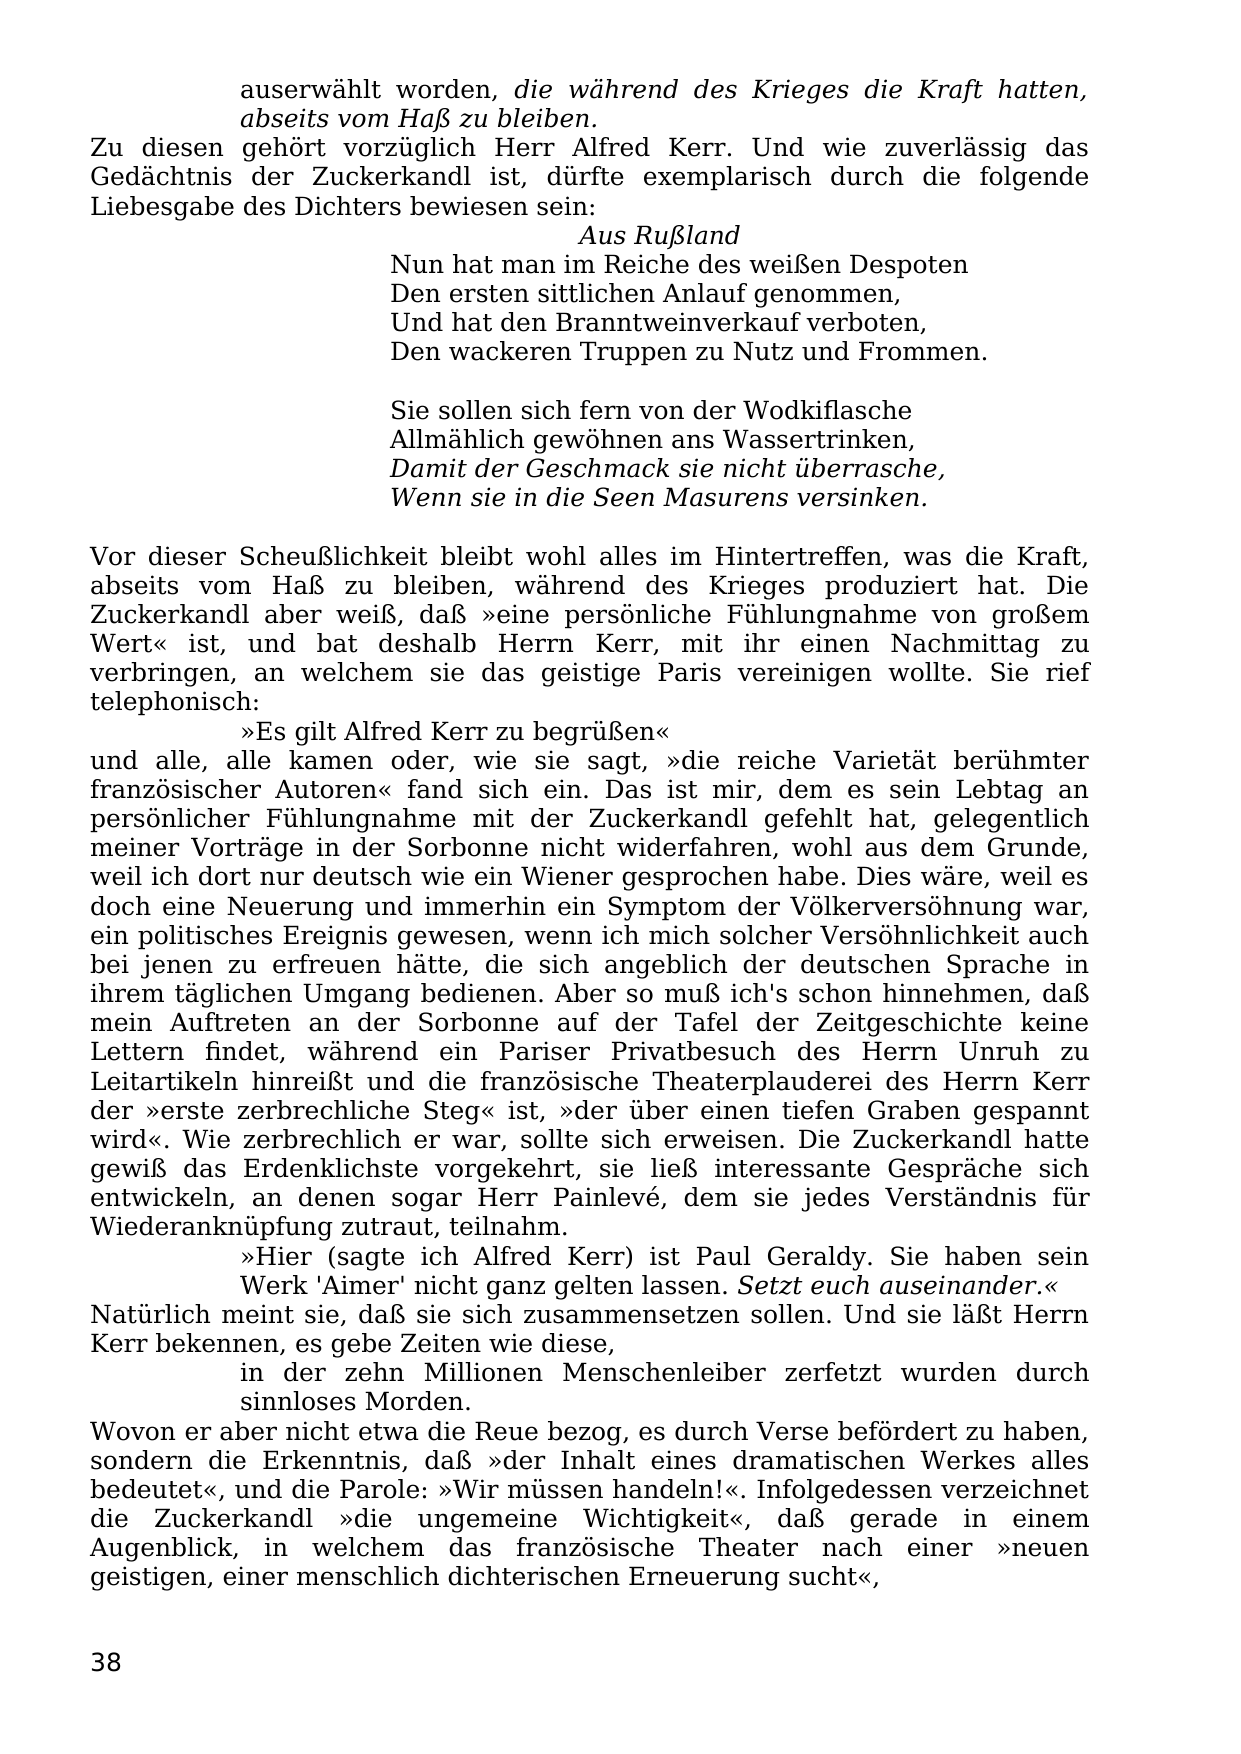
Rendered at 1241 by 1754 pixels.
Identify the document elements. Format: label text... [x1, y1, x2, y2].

text Vor dieser Scheußlichkeit bleibt wohl alles im Hintertreffen, was die Kraft, abseits vom Haß zu bleiben, während des Krieges produziert hat. Die Zuckerkandl aber weiß, daß »eine persönliche Fühlungnahme von großem Wert« ist, und bat deshalb Herrn Kerr, mit ihr einen Nachmittag zu verbringen, an welchem sie das geistige Paris vereinigen wollte. Sie rief telephonisch: [90, 542, 1091, 717]
text »Es gilt Alfred Kerr zu begrüßen« [240, 717, 1091, 746]
text Den ersten sittlichen Anlauf genommen, [390, 279, 1091, 308]
text »Hier (sagte ich Alfred Kerr) ist Paul Geraldy. Sie haben sein Werk 'Aimer' nicht ganz gelten lassen. Setzt euch auseinander.« [240, 1242, 1091, 1300]
text Sie sollen sich fern von der Wodkiflasche [390, 396, 1091, 425]
text Den wackeren Truppen zu Nutz und Frommen. [390, 337, 1091, 367]
text Damit der Geschmack sie nicht überrasche, [390, 454, 1091, 483]
text Zu diesen gehört vorzüglich Herr Alfred Kerr. Und wie zuverlässig das Gedächtnis der Zuckerkandl ist, dürfte exemplarisch durch die folgende Liebesgabe des Dichters bewiesen sein: [90, 133, 1091, 221]
text Wenn sie in die Seen Masurens versinken. [390, 483, 1091, 512]
text und alle, alle kamen oder, wie sie sagt, »die reiche Varietät berühmter französischer Autoren« fand sich ein. Das ist mir, dem es sein Lebtag an persönlicher Fühlungnahme mit der Zuckerkandl gefehlt hat, gelegentlich meiner Vorträge in der Sorbonne nicht widerfahren, wohl aus dem Grunde, weil ich dort nur deutsch wie ein Wiener gesprochen habe. Dies wäre, weil es doch eine Neuerung und immerhin ein Symptom der Völkerversöhnung war, ein politisches Ereignis gewesen, wenn ich mich solcher Versöhnlichkeit auch bei jenen zu erfreuen hätte, die sich angeblich der deutschen Sprache in ihrem täglichen Umgang bedienen. Aber so muß ich's schon hinnehmen, daß mein Auftreten an der Sorbonne auf der Tafel der Zeitgeschichte keine Lettern findet, während ein Pariser Privatbesuch des Herrn Unruh zu Leitartikeln hinreißt und die französische Theaterplauderei des Herrn Kerr der »erste zerbrechliche Steg« ist, »der über einen tiefen Graben gespannt wird«. Wie zerbrechlich er war, sollte sich erweisen. Die Zuckerkandl hatte gewiß das Erdenklichste vorgekehrt, sie ließ interessante Gespräche sich entwickeln, an denen sogar Herr Painlevé, dem sie jedes Verständnis für Wiederanknüpfung zutraut, teilnahm. [90, 746, 1091, 1242]
text Wovon er aber nicht etwa die Reue bezog, es durch Verse befördert zu haben, sondern die Erkenntnis, daß »der Inhalt eines dramatischen Werkes alles bedeutet«, und die Parole: »Wir müssen handeln!«. Infolgedessen verzeichnet die Zuckerkandl »die ungemeine Wichtigkeit«, daß gerade in einem Augenblick, in welchem das französische Theater nach einer »neuen geistigen, einer menschlich dichterischen Erneuerung sucht«, [90, 1417, 1091, 1592]
text Aus Rußland [90, 221, 1091, 250]
text Nun hat man im Reiche des weißen Despoten [390, 250, 1091, 279]
text Allmählich gewöhnen ans Wassertrinken, [390, 425, 1091, 454]
text in der zehn Millionen Menschenleiber zerfetzt wurden durch sinnloses Morden. [240, 1358, 1091, 1417]
text Natürlich meint sie, daß sie sich zusammensetzen sollen. Und sie läßt Herrn Kerr bekennen, es gebe Zeiten wie diese, [90, 1300, 1091, 1358]
text auserwählt worden, die während des Krieges die Kraft hatten, abseits vom Haß zu bleiben. [240, 75, 1091, 133]
text Und hat den Branntweinverkauf verboten, [390, 308, 1091, 337]
